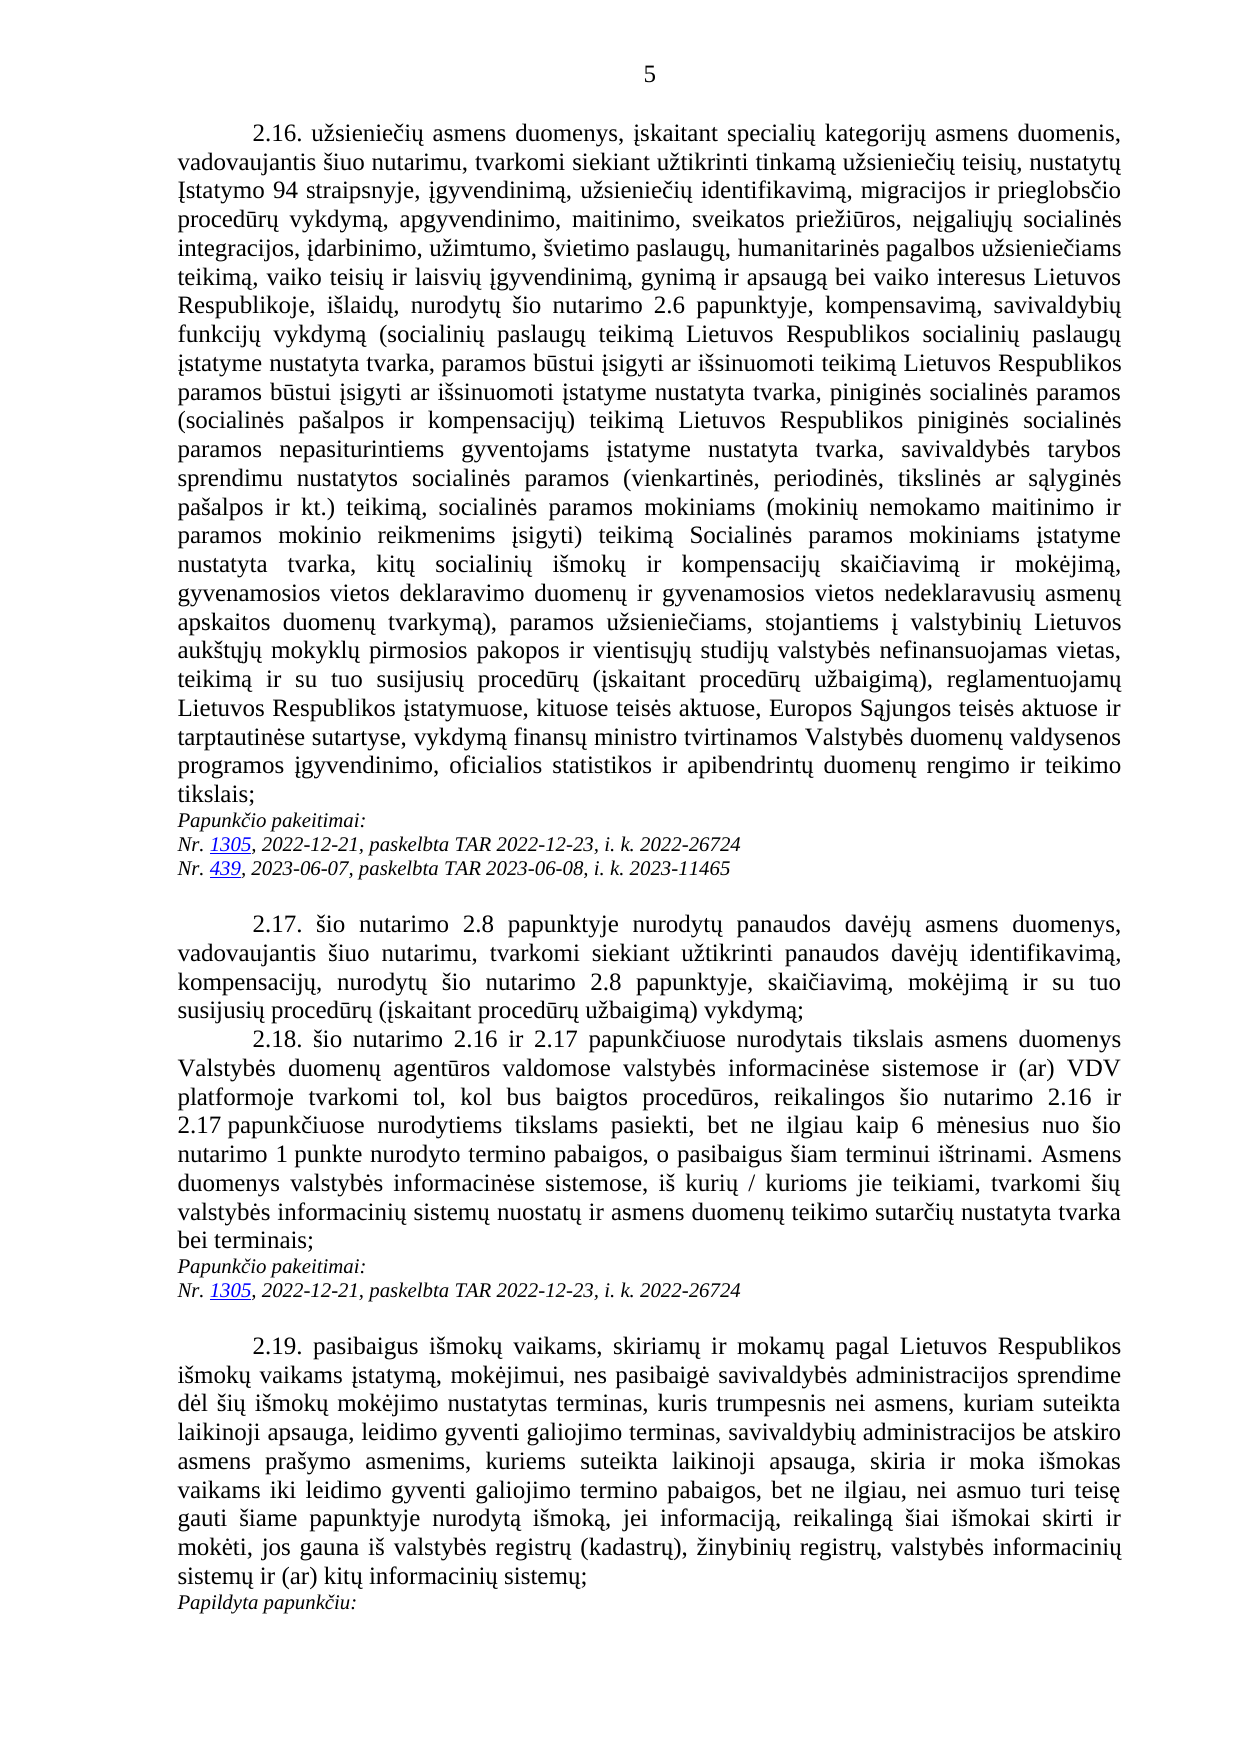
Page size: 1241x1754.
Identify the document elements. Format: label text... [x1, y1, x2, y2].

text Nr. 1305, 2022-12-21, paskelbta TAR 2022-12-23, i. k. 2022-26724 [177, 832, 1122, 856]
text Nr. 1305, 2022-12-21, paskelbta TAR 2022-12-23, i. k. 2022-26724 [177, 1278, 1122, 1302]
text Papildyta papunkčiu: [177, 1590, 1122, 1614]
text 2.16. užsieniečių asmens duomenys, įskaitant specialių kategorijų asmens duomenis, vadovaujantis šiuo nutarimu, tvarkomi siekiant užtikrinti tinkamą užsieniečių teisių, nustatytų Įstatymo 94 straipsnyje, įgyvendinimą, užsieniečių identifikavimą, migracijos ir prieglobsčio procedūrų vykdymą, apgyvendinimo, maitinimo, sveikatos priežiūros, neįgaliųjų socialinės integracijos, įdarbinimo, užimtumo, švietimo paslaugų, humanitarinės pagalbos užsieniečiams teikimą, vaiko teisių ir laisvių įgyvendinimą, gynimą ir apsaugą bei vaiko interesus Lietuvos Respublikoje, išlaidų, nurodytų šio nutarimo 2.6 papunktyje, kompensavimą, savivaldybių funkcijų vykdymą (socialinių paslaugų teikimą Lietuvos Respublikos socialinių paslaugų įstatyme nustatyta tvarka, paramos būstui įsigyti ar išsinuomoti teikimą Lietuvos Respublikos paramos būstui įsigyti ar išsinuomoti įstatyme nustatyta tvarka, piniginės socialinės paramos (socialinės pašalpos ir kompensacijų) teikimą Lietuvos Respublikos piniginės socialinės paramos nepasiturintiems gyventojams įstatyme nustatyta tvarka, savivaldybės tarybos sprendimu nustatytos socialinės paramos (vienkartinės, periodinės, tikslinės ar sąlyginės pašalpos ir kt.) teikimą, socialinės paramos mokiniams (mokinių nemokamo maitinimo ir paramos mokinio reikmenims įsigyti) teikimą Socialinės paramos mokiniams įstatyme nustatyta tvarka, kitų socialinių išmokų ir kompensacijų skaičiavimą ir mokėjimą, gyvenamosios vietos deklaravimo duomenų ir gyvenamosios vietos nedeklaravusių asmenų apskaitos duomenų tvarkymą), paramos užsieniečiams, stojantiems į valstybinių Lietuvos aukštųjų mokyklų pirmosios pakopos ir vientisųjų studijų valstybės nefinansuojamas vietas, teikimą ir su tuo susijusių procedūrų (įskaitant procedūrų užbaigimą), reglamentuojamų Lietuvos Respublikos įstatymuose, kituose teisės aktuose, Europos Sąjungos teisės aktuose ir tarptautinėse sutartyse, vykdymą finansų ministro tvirtinamos Valstybės duomenų valdysenos programos įgyvendinimo, oficialios statistikos ir apibendrintų duomenų rengimo ir teikimo tikslais; [177, 118, 1122, 808]
text 2.18. šio nutarimo 2.16 ir 2.17 papunkčiuose nurodytais tikslais asmens duomenys Valstybės duomenų agentūros valdomose valstybės informacinėse sistemose ir (ar) VDV platformoje tvarkomi tol, kol bus baigtos procedūros, reikalingos šio nutarimo 2.16 ir 2.17 papunkčiuose nurodytiems tikslams pasiekti, bet ne ilgiau kaip 6 mėnesius nuo šio nutarimo 1 punkte nurodyto termino pabaigos, o pasibaigus šiam terminui ištrinami. Asmens duomenys valstybės informacinėse sistemose, iš kurių / kurioms jie teikiami, tvarkomi šių valstybės informacinių sistemų nuostatų ir asmens duomenų teikimo sutarčių nustatyta tvarka bei terminais; [177, 1024, 1122, 1254]
text Papunkčio pakeitimai: [177, 808, 1122, 832]
text 2.17. šio nutarimo 2.8 papunktyje nurodytų panaudos davėjų asmens duomenys, vadovaujantis šiuo nutarimu, tvarkomi siekiant užtikrinti panaudos davėjų identifikavimą, kompensacijų, nurodytų šio nutarimo 2.8 papunktyje, skaičiavimą, mokėjimą ir su tuo susijusių procedūrų (įskaitant procedūrų užbaigimą) vykdymą; [177, 909, 1122, 1024]
text 2.19. pasibaigus išmokų vaikams, skiriamų ir mokamų pagal Lietuvos Respublikos išmokų vaikams įstatymą, mokėjimui, nes pasibaigė savivaldybės administracijos sprendime dėl šių išmokų mokėjimo nustatytas terminas, kuris trumpesnis nei asmens, kuriam suteikta laikinoji apsauga, leidimo gyventi galiojimo terminas, savivaldybių administracijos be atskiro asmens prašymo asmenims, kuriems suteikta laikinoji apsauga, skiria ir moka išmokas vaikams iki leidimo gyventi galiojimo termino pabaigos, bet ne ilgiau, nei asmuo turi teisę gauti šiame papunktyje nurodytą išmoką, jei informaciją, reikalingą šiai išmokai skirti ir mokėti, jos gauna iš valstybės registrų (kadastrų), žinybinių registrų, valstybės informacinių sistemų ir (ar) kitų informacinių sistemų; [177, 1331, 1122, 1590]
text Papunkčio pakeitimai: [177, 1254, 1122, 1278]
text Nr. 439, 2023-06-07, paskelbta TAR 2023-06-08, i. k. 2023-11465 [177, 856, 1122, 880]
